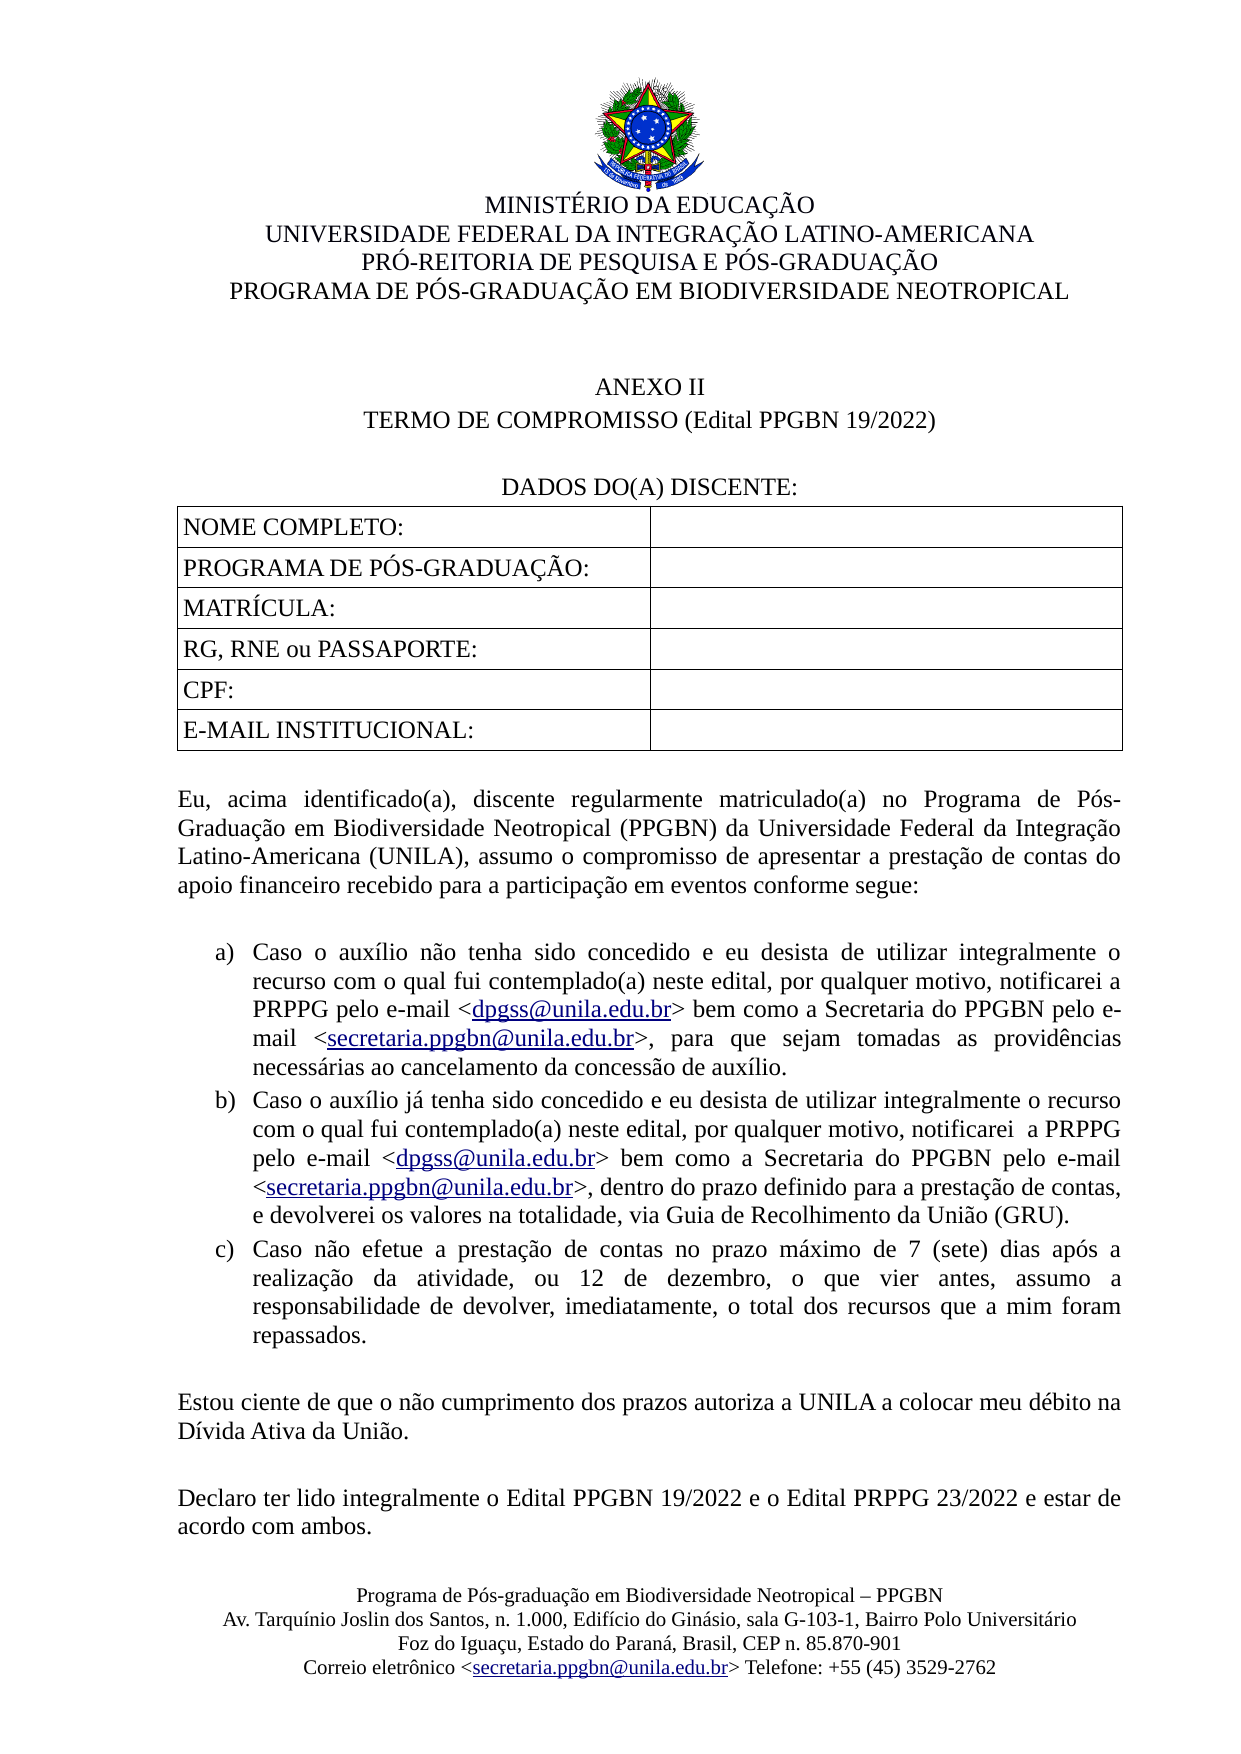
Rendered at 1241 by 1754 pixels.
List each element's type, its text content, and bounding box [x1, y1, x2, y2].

list Caso não efetue a prestação de contas no prazo máximo de 7 (sete) dias após a realização da atividade, ou 12 de dezembro, o que vier antes, assumo a responsabilidade de devolver, imediatamente, o total dos recursos que a mim foram repassados. [215, 1234, 1122, 1349]
table_header NOME COMPLETO: [178, 507, 650, 546]
table_cell [651, 588, 1122, 628]
text Eu, acima identificado(a), discente regularmente matriculado(a) no Programa de Pós-Graduação em Biodiversidade Neotropical (PPGBN) da Universidade Federal da Integração Latino-Americana (UNILA), assumo o compromisso de apresentar a prestação de contas do apoio financeiro recebido para a participação em eventos conforme segue: [177, 784, 1122, 899]
table_cell [651, 670, 1122, 709]
text Estou ciente de que o não cumprimento dos prazos autoriza a UNILA a colocar meu débito na Dívida Ativa da União. [177, 1387, 1122, 1444]
text DADOS DO(A) DISCENTE: [177, 472, 1122, 501]
text TERMO DE COMPROMISSO (Edital PPGBN 19/2022) [177, 405, 1122, 434]
table_cell RG, RNE ou PASSAPORTE: [178, 629, 650, 668]
table_cell [651, 629, 1122, 668]
table_cell CPF: [178, 670, 650, 709]
list Caso o auxílio não tenha sido concedido e eu desista de utilizar integralmente o recurso com o qual fui contemplado(a) neste edital, por qualquer motivo, notificarei a PRPPG pelo e-mail <dpgss@unila.edu.br> bem como a Secretaria do PPGBN pelo e-mail <secretaria.ppgbn@unila.edu.br>, para que sejam tomadas as providências necessárias ao cancelamento da concessão de auxílio. [215, 937, 1122, 1081]
table_cell E-MAIL INSTITUCIONAL: [178, 710, 650, 750]
table_cell PROGRAMA DE PÓS-GRADUAÇÃO: [178, 548, 650, 587]
text ANEXO II [177, 372, 1122, 401]
table_cell MATRÍCULA: [178, 588, 650, 628]
table_cell [651, 548, 1122, 587]
table_header [651, 507, 1122, 546]
table_cell [651, 710, 1122, 750]
text Declaro ter lido integralmente o Edital PPGBN 19/2022 e o Edital PRPPG 23/2022 e estar de acordo com ambos. [177, 1483, 1122, 1540]
list Caso o auxílio já tenha sido concedido e eu desista de utilizar integralmente o recurso com o qual fui contemplado(a) neste edital, por qualquer motivo, notificarei a PRPPG pelo e-mail <dpgss@unila.edu.br> bem como a Secretaria do PPGBN pelo e-mail <secretaria.ppgbn@unila.edu.br>, dentro do prazo definido para a prestação de contas, e devolverei os valores na totalidade, via Guia de Recolhimento da União (GRU). [215, 1086, 1122, 1229]
